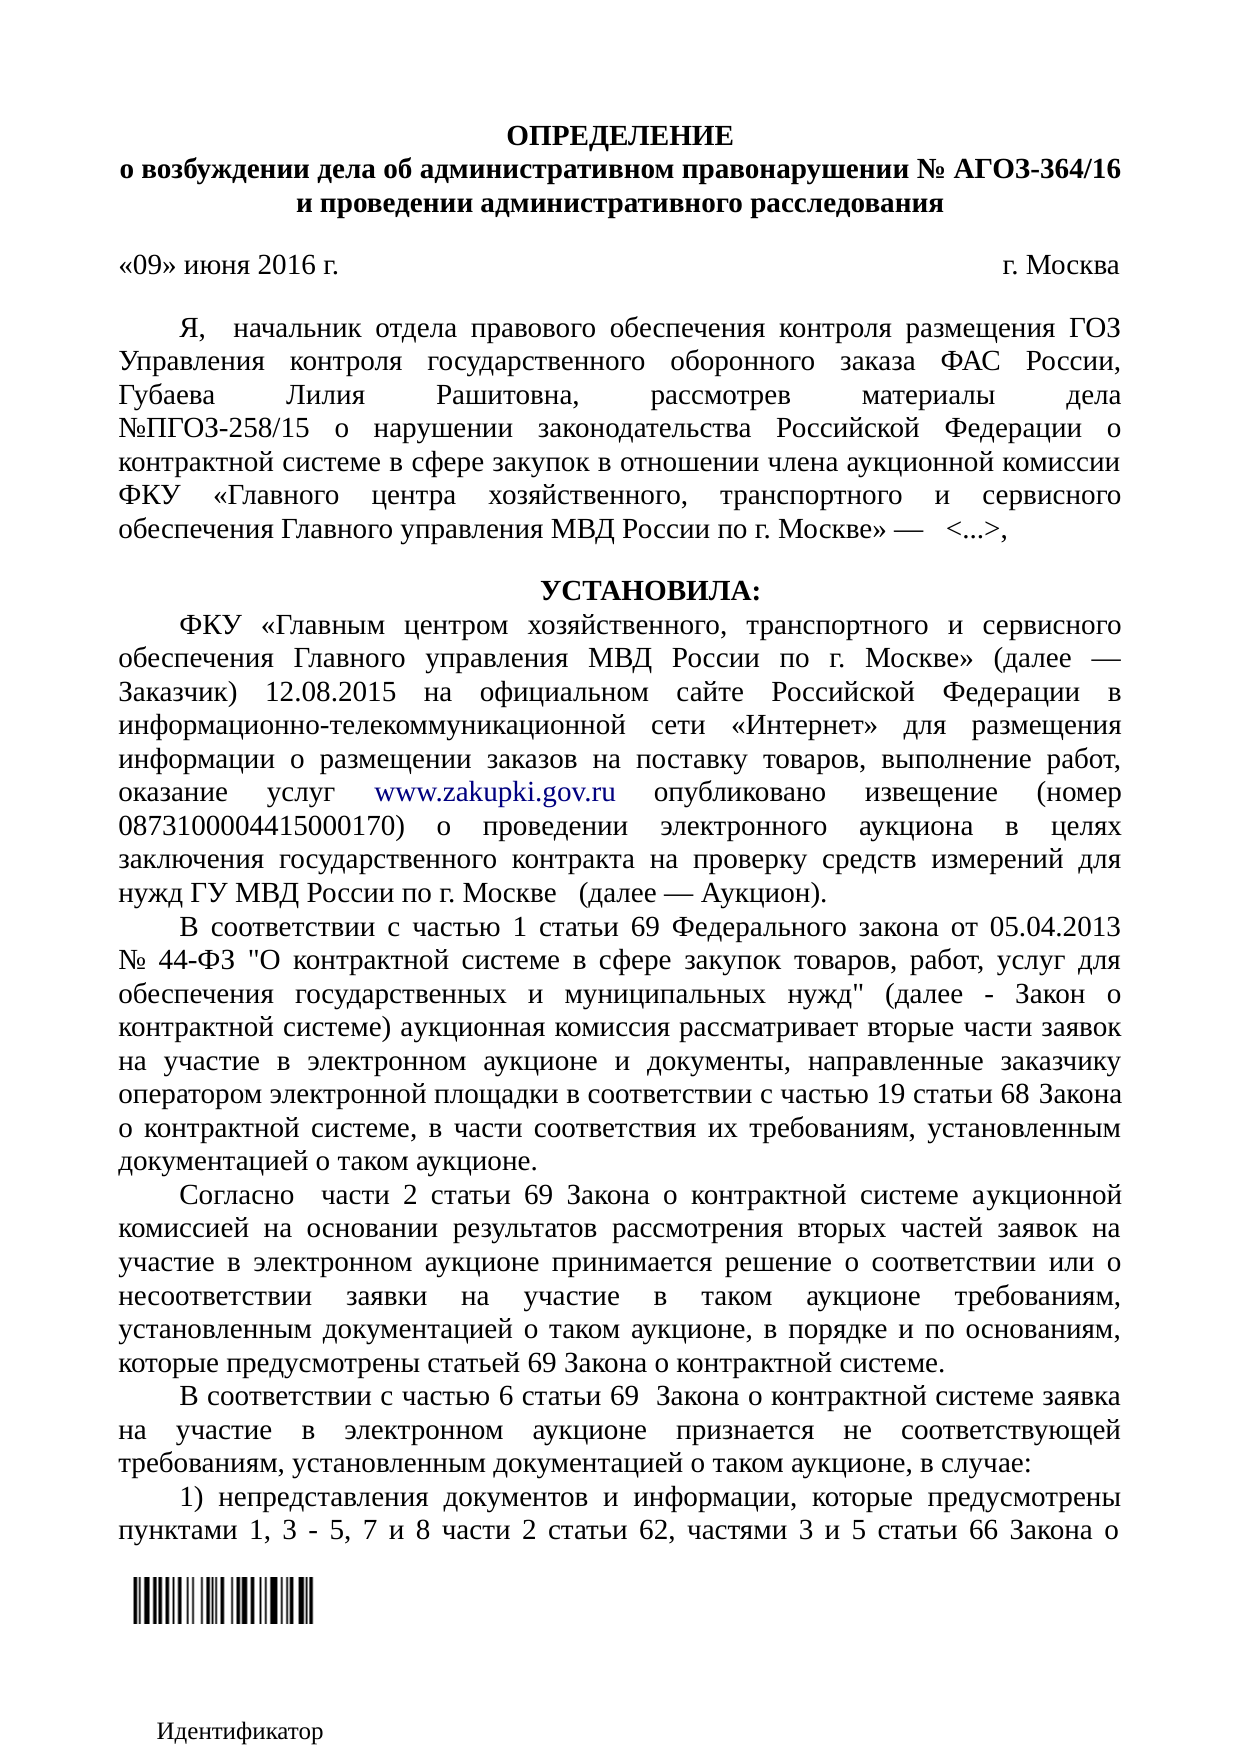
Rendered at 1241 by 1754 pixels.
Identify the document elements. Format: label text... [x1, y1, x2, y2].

text Согласно части 2 статьи 69 Закона о контрактной системе аукционной комиссией на основании результатов рассмотрения вторых частей заявок на участие в электронном аукционе принимается решение о соответствии или о несоответствии заявки на участие в таком аукционе требованиям, установленным документацией о таком аукционе, в порядке и по основаниям, которые предусмотрены статьей 69 Закона о контрактной системе. [118, 1177, 1122, 1378]
text Я, начальник отдела правового обеспечения контроля размещения ГОЗ Управления контроля государственного оборонного заказа ФАС России, Губаева Лилия Рашитовна, рассмотрев материалы дела №ПГОЗ-258/15 о нарушении законодательства Российской Федерации о контрактной системе в сфере закупок в отношении члена аукционной комиссии ФКУ «Главного центра хозяйственного, транспортного и сервисного обеспечения Главного управления МВД России по г. Москве» — <...>, [118, 310, 1122, 544]
text и проведении административного расследования [118, 185, 1122, 219]
picture [118, 1577, 331, 1624]
text ФКУ «Главным центром хозяйственного, транспортного и сервисного обеспечения Главного управления МВД России по г. Москве» (далее — Заказчик) 12.08.2015 на официальном сайте Российской Федерации в информационно-телекоммуникационной сети «Интернет» для размещения информации о размещении заказов на поставку товаров, выполнение работ, оказание услуг www.zakupki.gov.ru опубликовано извещение (номер 0873100004415000170) о проведении электронного аукциона в целях заключения государственного контракта на проверку средств измерений для нужд ГУ МВД России по г. Москве (далее — Аукцион). [118, 607, 1122, 909]
text о возбуждении дела об административном правонарушении № АГОЗ-364/16 [118, 152, 1122, 185]
text «09» июня 2016 г. г. Москва [118, 247, 1122, 281]
text В соответствии с частью 1 статьи 69 Федерального закона от 05.04.2013 № 44-ФЗ "О контрактной системе в сфере закупок товаров, работ, услуг для обеспечения государственных и муниципальных нужд" (далее - Закон о контрактной системе) аукционная комиссия рассматривает вторые части заявок на участие в электронном аукционе и документы, направленные заказчику оператором электронной площадки в соответствии с частью 19 статьи 68 Закона о контрактной системе, в части соответствия их требованиям, установленным документацией о таком аукционе. [118, 909, 1122, 1177]
text В соответствии с частью 6 статьи 69 Закона о контрактной системе заявка на участие в электронном аукционе признается не соответствующей требованиям, установленным документацией о таком аукционе, в случае: [118, 1378, 1122, 1479]
text 1) непредставления документов и информации, которые предусмотрены пунктами 1, 3 - 5, 7 и 8 части 2 статьи 62, частями 3 и 5 статьи 66 Закона о [118, 1479, 1122, 1546]
text УСТАНОВИЛА: [118, 573, 1122, 607]
text ОПРЕДЕЛЕНИЕ [118, 118, 1122, 152]
